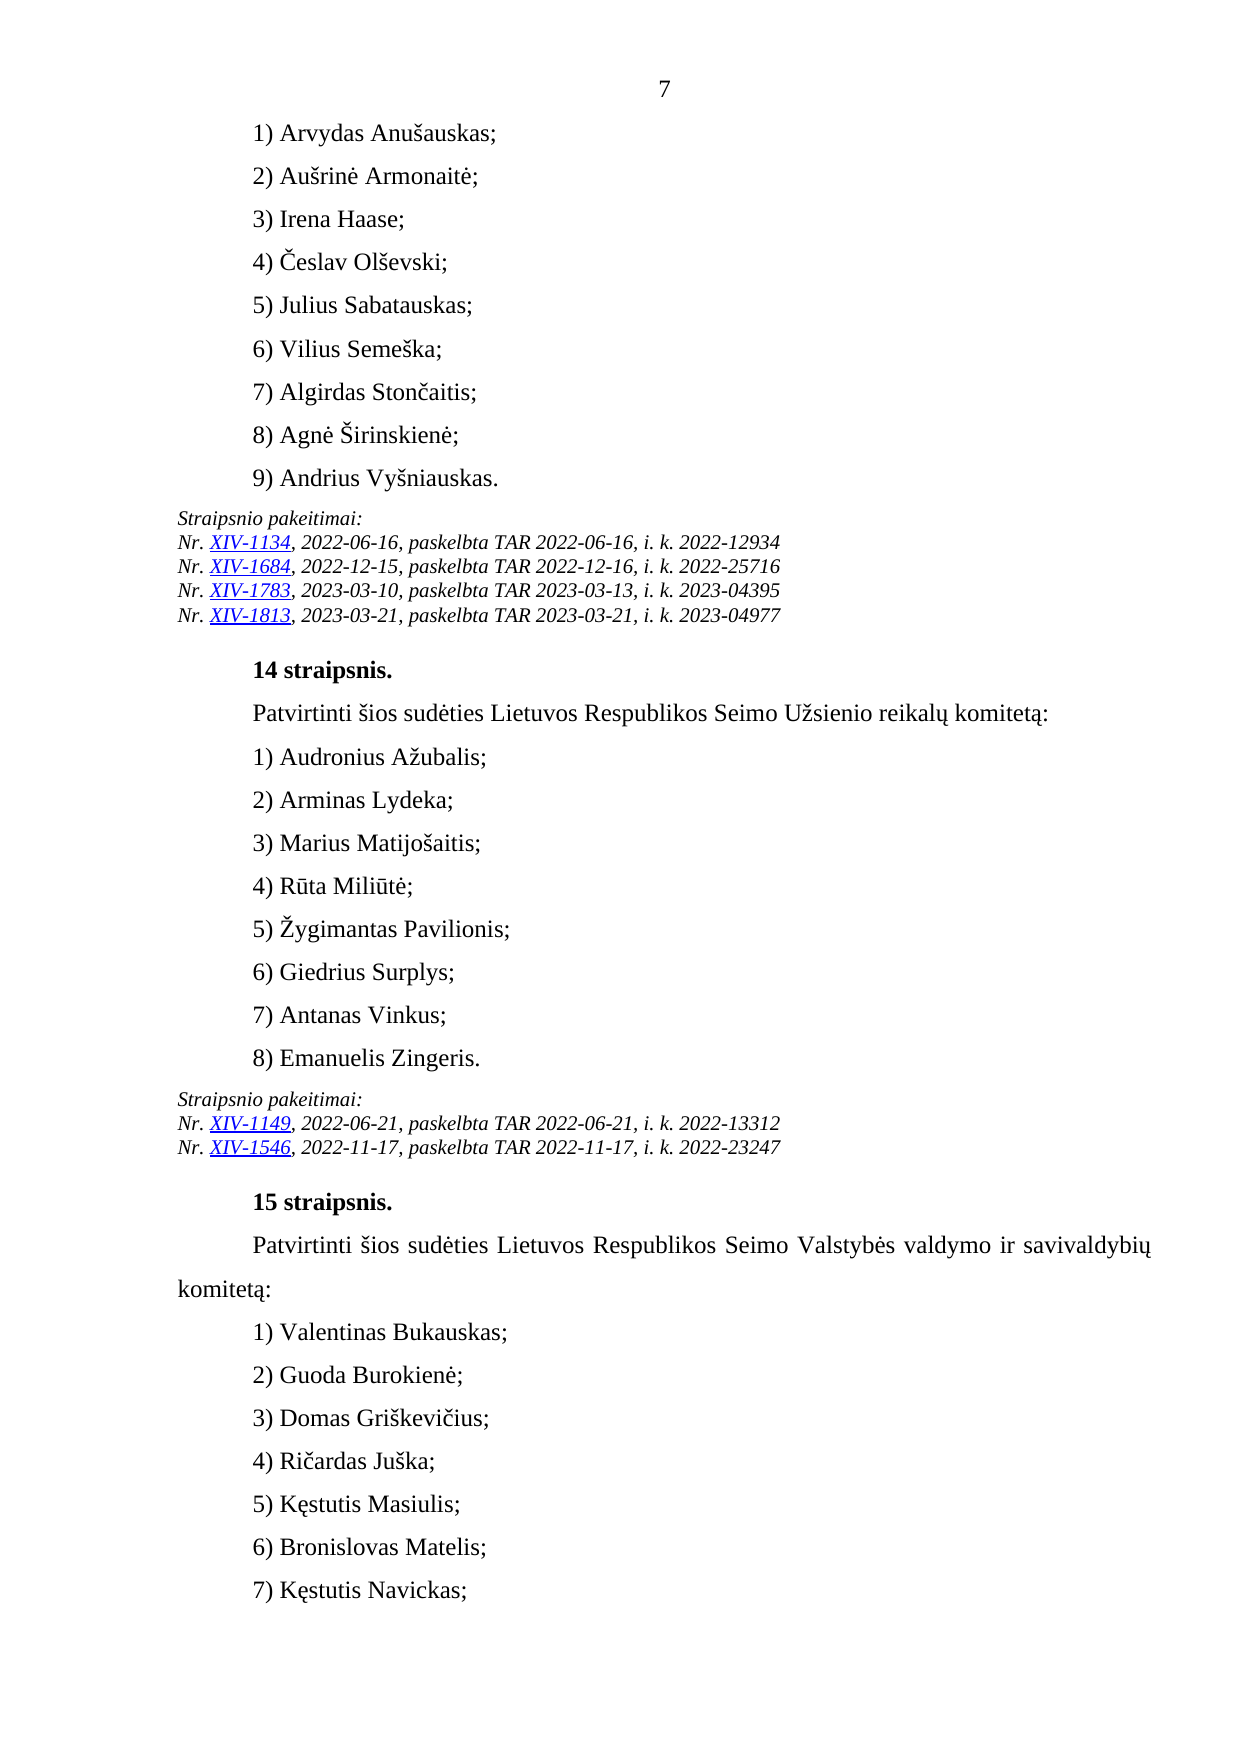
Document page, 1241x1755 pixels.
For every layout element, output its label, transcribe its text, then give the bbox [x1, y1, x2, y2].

text Straipsnio pakeitimai: [177, 506, 1152, 530]
text 4) Ričardas Juška; [177, 1446, 1152, 1475]
text 4) Česlav Olševski; [177, 247, 1152, 276]
text 2) Arminas Lydeka; [177, 785, 1152, 813]
text 7) Algirdas Stončaitis; [177, 377, 1152, 406]
text 6) Bronislovas Matelis; [177, 1532, 1152, 1561]
text 6) Giedrius Surplys; [177, 957, 1152, 986]
text 2) Guoda Burokienė; [177, 1360, 1152, 1389]
text 8) Agnė Širinskienė; [177, 420, 1152, 449]
text 7) Antanas Vinkus; [177, 1000, 1152, 1029]
text 5) Kęstutis Masiulis; [177, 1489, 1152, 1518]
text Nr. XIV-1149, 2022-06-21, paskelbta TAR 2022-06-21, i. k. 2022-13312 [177, 1111, 1152, 1135]
text Straipsnio pakeitimai: [177, 1087, 1152, 1111]
text 1) Audronius Ažubalis; [177, 742, 1152, 770]
text Patvirtinti šios sudėties Lietuvos Respublikos Seimo Užsienio reikalų komitetą: [177, 698, 1152, 727]
text 2) Aušrinė Armonaitė; [177, 161, 1152, 190]
text 5) Žygimantas Pavilionis; [177, 914, 1152, 943]
text Nr. XIV-1813, 2023-03-21, paskelbta TAR 2023-03-21, i. k. 2023-04977 [177, 602, 1152, 627]
text Patvirtinti šios sudėties Lietuvos Respublikos Seimo Valstybės valdymo ir savivaldybių komitetą: [177, 1231, 1152, 1302]
text 3) Marius Matijošaitis; [177, 828, 1152, 857]
text 8) Emanuelis Zingeris. [177, 1043, 1152, 1072]
text 1) Arvydas Anušauskas; [177, 118, 1152, 147]
text 7) Kęstutis Navickas; [177, 1576, 1152, 1604]
text 3) Domas Griškevičius; [177, 1403, 1152, 1432]
text Nr. XIV-1783, 2023-03-10, paskelbta TAR 2023-03-13, i. k. 2023-04395 [177, 578, 1152, 602]
text 4) Rūta Miliūtė; [177, 871, 1152, 900]
text 5) Julius Sabatauskas; [177, 291, 1152, 319]
text 1) Valentinas Bukauskas; [177, 1317, 1152, 1346]
text 14 straipsnis. [177, 655, 1152, 684]
text 9) Andrius Vyšniauskas. [177, 463, 1152, 492]
text 6) Vilius Semeška; [177, 334, 1152, 362]
text 15 straipsnis. [177, 1187, 1152, 1216]
text 3) Irena Haase; [177, 204, 1152, 233]
text Nr. XIV-1134, 2022-06-16, paskelbta TAR 2022-06-16, i. k. 2022-12934 [177, 530, 1152, 554]
text Nr. XIV-1684, 2022-12-15, paskelbta TAR 2022-12-16, i. k. 2022-25716 [177, 554, 1152, 578]
text Nr. XIV-1546, 2022-11-17, paskelbta TAR 2022-11-17, i. k. 2022-23247 [177, 1135, 1152, 1159]
